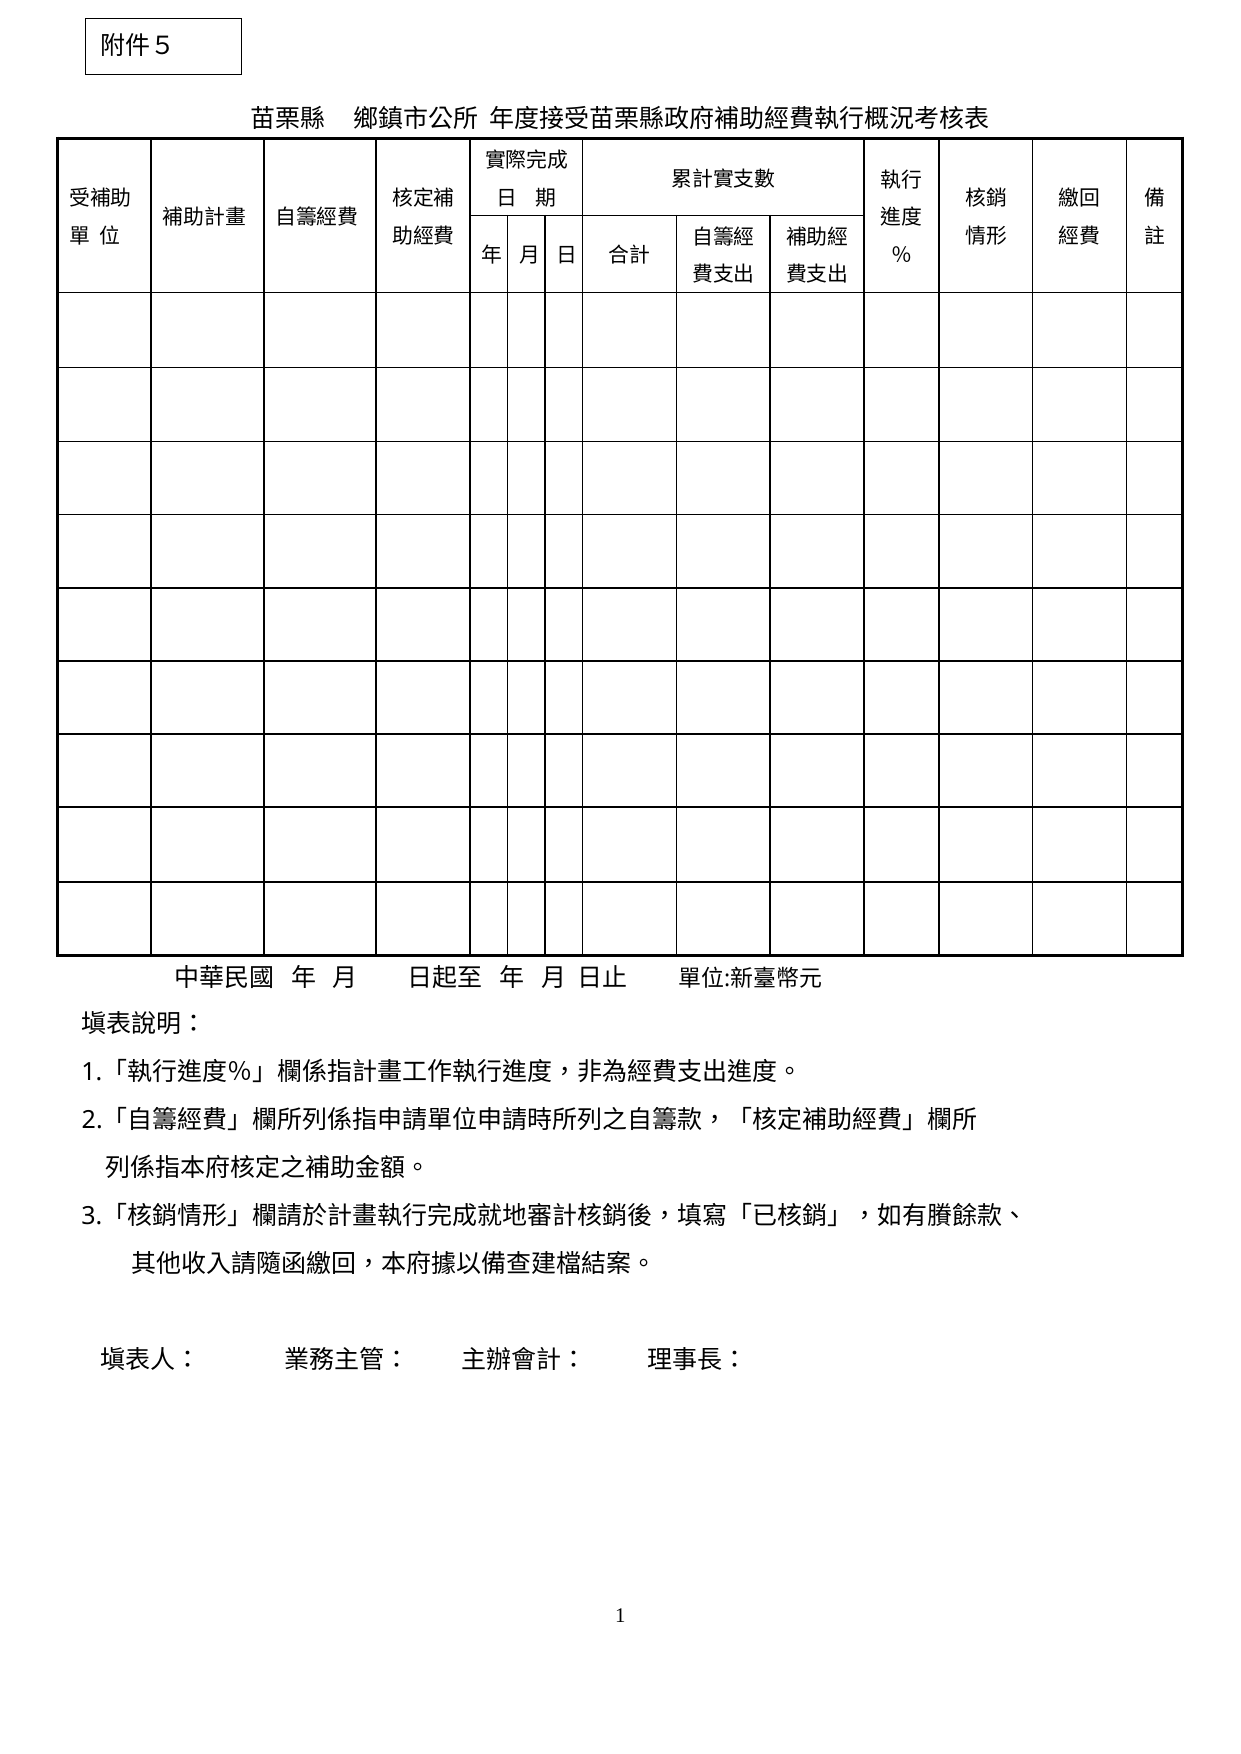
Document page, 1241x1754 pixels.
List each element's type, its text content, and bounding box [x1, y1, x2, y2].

table_cell [546, 515, 582, 587]
table_header 繳回 經費 [1033, 140, 1126, 291]
table_cell [1127, 515, 1181, 587]
table_cell [677, 442, 769, 513]
table_cell [377, 368, 469, 441]
table_cell [59, 883, 150, 954]
table_header 備註 [1127, 140, 1181, 291]
table_header 實際完成 日 期 [471, 140, 582, 215]
table_header 自籌經費 [265, 140, 375, 291]
table_cell [865, 515, 938, 587]
table_cell [59, 589, 150, 660]
table_header 核銷 情形 [940, 140, 1032, 291]
table_cell [583, 735, 676, 806]
table_cell [471, 589, 507, 660]
table_cell [940, 808, 1032, 881]
table_cell [583, 515, 676, 587]
table_cell [583, 442, 676, 513]
table_cell [546, 662, 582, 733]
table_cell [583, 293, 676, 366]
table_cell [152, 442, 263, 513]
table_cell [59, 515, 150, 587]
text 1.「執行進度％」欄係指計畫工作執行進度，非為經費支出進度。 [56, 1042, 1165, 1090]
table_cell [265, 883, 375, 954]
table_cell [546, 293, 582, 366]
table_cell [771, 515, 863, 587]
text 苗栗縣 鄉鎮市公所 年度接受苗栗縣政府補助經費執行概況考核表 [75, 89, 1165, 137]
table_cell [265, 442, 375, 513]
table_cell [152, 515, 263, 587]
table_cell [1033, 735, 1126, 806]
text 3.「核銷情形」欄請於計畫執行完成就地審計核銷後，填寫「已核銷」，如有賸餘款、 [56, 1186, 1165, 1234]
table_cell [583, 883, 676, 954]
table_cell [152, 735, 263, 806]
table_cell [265, 368, 375, 441]
table_cell [940, 735, 1032, 806]
table_cell [583, 662, 676, 733]
table_cell [1033, 662, 1126, 733]
table_cell [377, 515, 469, 587]
table_cell [1033, 293, 1126, 366]
table_cell [865, 808, 938, 881]
table_cell [677, 662, 769, 733]
table_header 執行進度％ [865, 140, 938, 291]
table_cell [1033, 368, 1126, 441]
text 塡表說明： [56, 994, 1165, 1042]
table_cell [508, 515, 544, 587]
table_cell [865, 662, 938, 733]
table_cell [508, 808, 544, 881]
table_cell [471, 515, 507, 587]
table_cell 日 [546, 216, 582, 291]
table_cell [677, 293, 769, 366]
text 列係指本府核定之補助金額。 [60, 1138, 1165, 1186]
table_cell [1033, 589, 1126, 660]
table_cell [1033, 442, 1126, 513]
table_cell [583, 368, 676, 441]
table_cell [508, 662, 544, 733]
table_cell [940, 662, 1032, 733]
table_cell [771, 808, 863, 881]
table_cell [59, 735, 150, 806]
table_cell [771, 662, 863, 733]
table_cell [677, 808, 769, 881]
table_cell [865, 589, 938, 660]
text 2.「自籌經費」欄所列係指申請單位申請時所列之自籌款，「核定補助經費」欄所 [75, 1090, 1165, 1138]
table_cell 補助經費支出 [771, 216, 863, 291]
table_cell [377, 883, 469, 954]
table_cell [771, 883, 863, 954]
table_cell [865, 442, 938, 513]
table_cell [940, 589, 1032, 660]
table_cell [1127, 368, 1181, 441]
table_cell [677, 368, 769, 441]
table_cell [1127, 662, 1181, 733]
table_cell [265, 808, 375, 881]
table_cell 年 [471, 216, 507, 291]
table_cell [940, 515, 1032, 587]
table_cell [677, 735, 769, 806]
table_cell [265, 293, 375, 366]
table_cell [59, 442, 150, 513]
table_cell [152, 662, 263, 733]
table_cell 月 [508, 216, 544, 291]
table_cell [546, 589, 582, 660]
text 其他收入請隨函繳回，本府據以備查建檔結案。 [56, 1234, 1165, 1282]
table_cell [152, 808, 263, 881]
table_cell [265, 589, 375, 660]
table_cell [1127, 883, 1181, 954]
table_cell [471, 662, 507, 733]
table_cell [1033, 808, 1126, 881]
table_cell [152, 589, 263, 660]
table_cell [59, 808, 150, 881]
table_cell [59, 293, 150, 366]
table_cell [546, 442, 582, 513]
table_cell [377, 735, 469, 806]
table_header 核定補助經費 [377, 140, 469, 291]
table_cell [471, 883, 507, 954]
table_cell [59, 662, 150, 733]
table_cell [377, 293, 469, 366]
table_cell [940, 368, 1032, 441]
table_cell [546, 883, 582, 954]
table_cell [940, 883, 1032, 954]
table_header 補助計畫 [152, 140, 263, 291]
table_cell [771, 589, 863, 660]
table_cell [865, 368, 938, 441]
table_cell [1127, 442, 1181, 513]
table_cell [377, 442, 469, 513]
table_cell [677, 515, 769, 587]
table_cell [771, 368, 863, 441]
table_cell [1033, 515, 1126, 587]
table_cell [265, 515, 375, 587]
table_cell [508, 293, 544, 366]
table_cell 自籌經費支出 [677, 216, 769, 291]
table_cell [152, 883, 263, 954]
table_cell [1127, 735, 1181, 806]
table_cell [1127, 808, 1181, 881]
table_header 受補助單 位 [59, 140, 150, 291]
table_cell 合計 [583, 216, 676, 291]
table_cell [508, 368, 544, 441]
table_cell [471, 442, 507, 513]
table_cell [377, 808, 469, 881]
table_cell [865, 293, 938, 366]
table_cell [677, 883, 769, 954]
table_cell [1127, 293, 1181, 366]
table_cell [377, 589, 469, 660]
table_cell [471, 808, 507, 881]
table_cell [865, 883, 938, 954]
table_cell [940, 293, 1032, 366]
text 塡表人： 業務主管： 主辦會計： 理事長： [75, 1330, 1165, 1378]
table_cell [546, 735, 582, 806]
table_cell [771, 442, 863, 513]
table_cell [771, 735, 863, 806]
text 中華民國 年 月 日起至 年 月 日止 單位:新臺幣元 [75, 957, 1165, 994]
table_cell [508, 735, 544, 806]
table_cell [583, 589, 676, 660]
table_cell [677, 589, 769, 660]
table_cell [940, 442, 1032, 513]
table_cell [771, 293, 863, 366]
table_cell [546, 368, 582, 441]
table_cell [508, 883, 544, 954]
text 附件５ [100, 26, 226, 62]
table_cell [265, 662, 375, 733]
table_cell [152, 368, 263, 441]
table_cell [59, 368, 150, 441]
table_cell [471, 293, 507, 366]
table_cell [546, 808, 582, 881]
table_cell [865, 735, 938, 806]
table_cell [377, 662, 469, 733]
table_cell [152, 293, 263, 366]
table_cell [508, 589, 544, 660]
table_cell [1127, 589, 1181, 660]
table_cell [471, 368, 507, 441]
table_cell [583, 808, 676, 881]
table_cell [265, 735, 375, 806]
table_header 累計實支數 [583, 140, 863, 215]
table_cell [508, 442, 544, 513]
table_cell [1033, 883, 1126, 954]
table_cell [471, 735, 507, 806]
